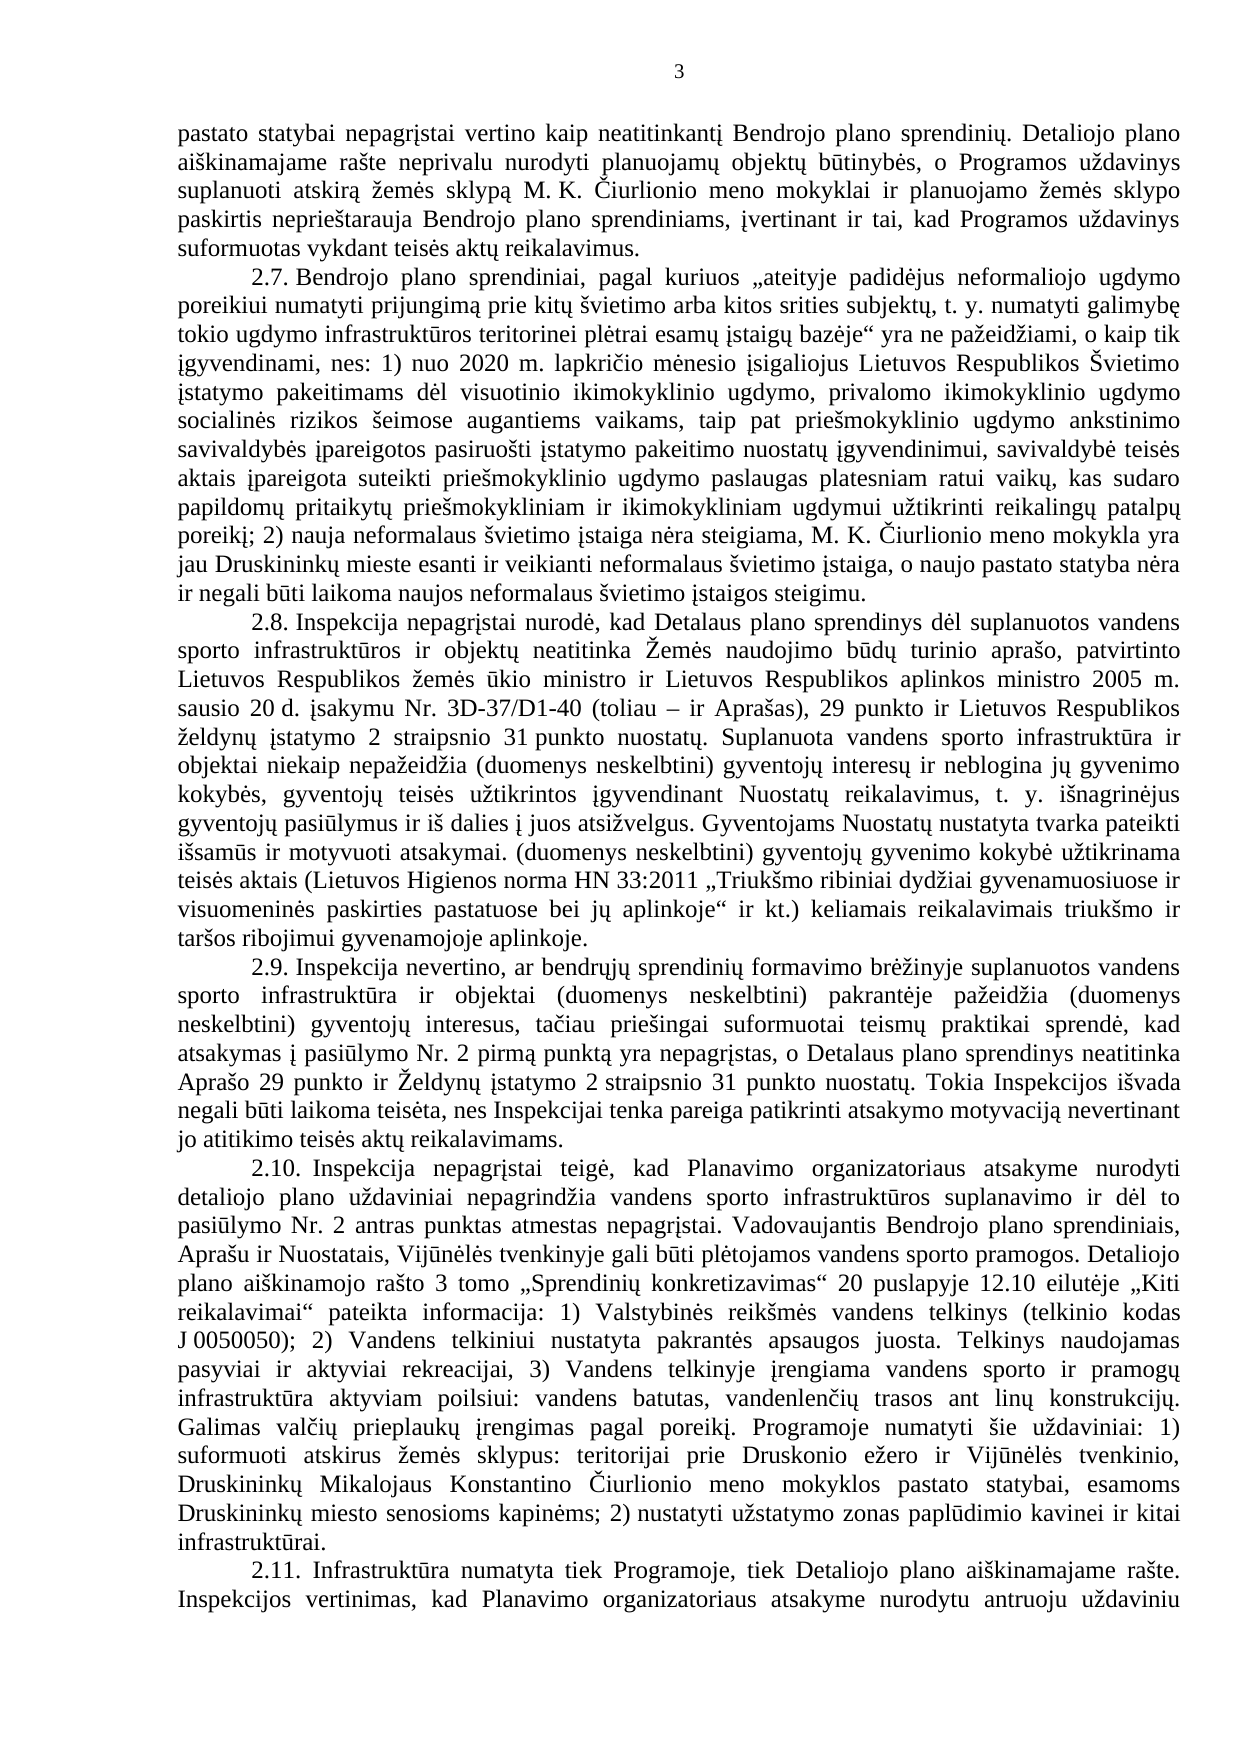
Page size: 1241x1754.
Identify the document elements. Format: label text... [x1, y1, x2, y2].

text pastato statybai nepagrįstai vertino kaip neatitinkantį Bendrojo plano sprendinių. Detaliojo plano aiškinamajame rašte neprivalu nurodyti planuojamų objektų būtinybės, o Programos uždavinys suplanuoti atskirą žemės sklypą M. K. Čiurlionio meno mokyklai ir planuojamo žemės sklypo paskirtis neprieštarauja Bendrojo plano sprendiniams, įvertinant ir tai, kad Programos uždavinys suformuotas vykdant teisės aktų reikalavimus. [177, 118, 1181, 262]
text 2.8. Inspekcija nepagrįstai nurodė, kad Detalaus plano sprendinys dėl suplanuotos vandens sporto infrastruktūros ir objektų neatitinka Žemės naudojimo būdų turinio aprašo, patvirtinto Lietuvos Respublikos žemės ūkio ministro ir Lietuvos Respublikos aplinkos ministro 2005 m. sausio 20 d. įsakymu Nr. 3D-37/D1-40 (toliau – ir Aprašas), 29 punkto ir Lietuvos Respublikos želdynų įstatymo 2 straipsnio 31 punkto nuostatų. Suplanuota vandens sporto infrastruktūra ir objektai niekaip nepažeidžia (duomenys neskelbtini) gyventojų interesų ir neblogina jų gyvenimo kokybės, gyventojų teisės užtikrintos įgyvendinant Nuostatų reikalavimus, t. y. išnagrinėjus gyventojų pasiūlymus ir iš dalies į juos atsižvelgus. Gyventojams Nuostatų nustatyta tvarka pateikti išsamūs ir motyvuoti atsakymai. (duomenys neskelbtini) gyventojų gyvenimo kokybė užtikrinama teisės aktais (Lietuvos Higienos norma HN 33:2011 „Triukšmo ribiniai dydžiai gyvenamuosiuose ir visuomeninės paskirties pastatuose bei jų aplinkoje“ ir kt.) keliamais reikalavimais triukšmo ir taršos ribojimui gyvenamojoje aplinkoje. [177, 607, 1181, 952]
text 2.9. Inspekcija nevertino, ar bendrųjų sprendinių formavimo brėžinyje suplanuotos vandens sporto infrastruktūra ir objektai (duomenys neskelbtini) pakrantėje pažeidžia (duomenys neskelbtini) gyventojų interesus, tačiau priešingai suformuotai teismų praktikai sprendė, kad atsakymas į pasiūlymo Nr. 2 pirmą punktą yra nepagrįstas, o Detalaus plano sprendinys neatitinka Aprašo 29 punkto ir Želdynų įstatymo 2 straipsnio 31 punkto nuostatų. Tokia Inspekcijos išvada negali būti laikoma teisėta, nes Inspekcijai tenka pareiga patikrinti atsakymo motyvaciją nevertinant jo atitikimo teisės aktų reikalavimams. [177, 952, 1181, 1153]
text 2.11. Infrastruktūra numatyta tiek Programoje, tiek Detaliojo plano aiškinamajame rašte. Inspekcijos vertinimas, kad Planavimo organizatoriaus atsakyme nurodytu antruoju uždaviniu [177, 1556, 1181, 1613]
text 2.7. Bendrojo plano sprendiniai, pagal kuriuos „ateityje padidėjus neformaliojo ugdymo poreikiui numatyti prijungimą prie kitų švietimo arba kitos srities subjektų, t. y. numatyti galimybę tokio ugdymo infrastruktūros teritorinei plėtrai esamų įstaigų bazėje“ yra ne pažeidžiami, o kaip tik įgyvendinami, nes: 1) nuo 2020 m. lapkričio mėnesio įsigaliojus Lietuvos Respublikos Švietimo įstatymo pakeitimams dėl visuotinio ikimokyklinio ugdymo, privalomo ikimokyklinio ugdymo socialinės rizikos šeimose augantiems vaikams, taip pat priešmokyklinio ugdymo ankstinimo savivaldybės įpareigotos pasiruošti įstatymo pakeitimo nuostatų įgyvendinimui, savivaldybė teisės aktais įpareigota suteikti priešmokyklinio ugdymo paslaugas platesniam ratui vaikų, kas sudaro papildomų pritaikytų priešmokykliniam ir ikimokykliniam ugdymui užtikrinti reikalingų patalpų poreikį; 2) nauja neformalaus švietimo įstaiga nėra steigiama, M. K. Čiurlionio meno mokykla yra jau Druskininkų mieste esanti ir veikianti neformalaus švietimo įstaiga, o naujo pastato statyba nėra ir negali būti laikoma naujos neformalaus švietimo įstaigos steigimu. [177, 262, 1181, 607]
text 2.10. Inspekcija nepagrįstai teigė, kad Planavimo organizatoriaus atsakyme nurodyti detaliojo plano uždaviniai nepagrindžia vandens sporto infrastruktūros suplanavimo ir dėl to pasiūlymo Nr. 2 antras punktas atmestas nepagrįstai. Vadovaujantis Bendrojo plano sprendiniais, Aprašu ir Nuostatais, Vijūnėlės tvenkinyje gali būti plėtojamos vandens sporto pramogos. Detaliojo plano aiškinamojo rašto 3 tomo „Sprendinių konkretizavimas“ 20 puslapyje 12.10 eilutėje „Kiti reikalavimai“ pateikta informacija: 1) Valstybinės reikšmės vandens telkinys (telkinio kodas J 0050050); 2) Vandens telkiniui nustatyta pakrantės apsaugos juosta. Telkinys naudojamas pasyviai ir aktyviai rekreacijai, 3) Vandens telkinyje įrengiama vandens sporto ir pramogų infrastruktūra aktyviam poilsiui: vandens batutas, vandenlenčių trasos ant linų konstrukcijų. Galimas valčių prieplaukų įrengimas pagal poreikį. Programoje numatyti šie uždaviniai: 1) suformuoti atskirus žemės sklypus: teritorijai prie Druskonio ežero ir Vijūnėlės tvenkinio, Druskininkų Mikalojaus Konstantino Čiurlionio meno mokyklos pastato statybai, esamoms Druskininkų miesto senosioms kapinėms; 2) nustatyti užstatymo zonas paplūdimio kavinei ir kitai infrastruktūrai. [177, 1153, 1181, 1556]
